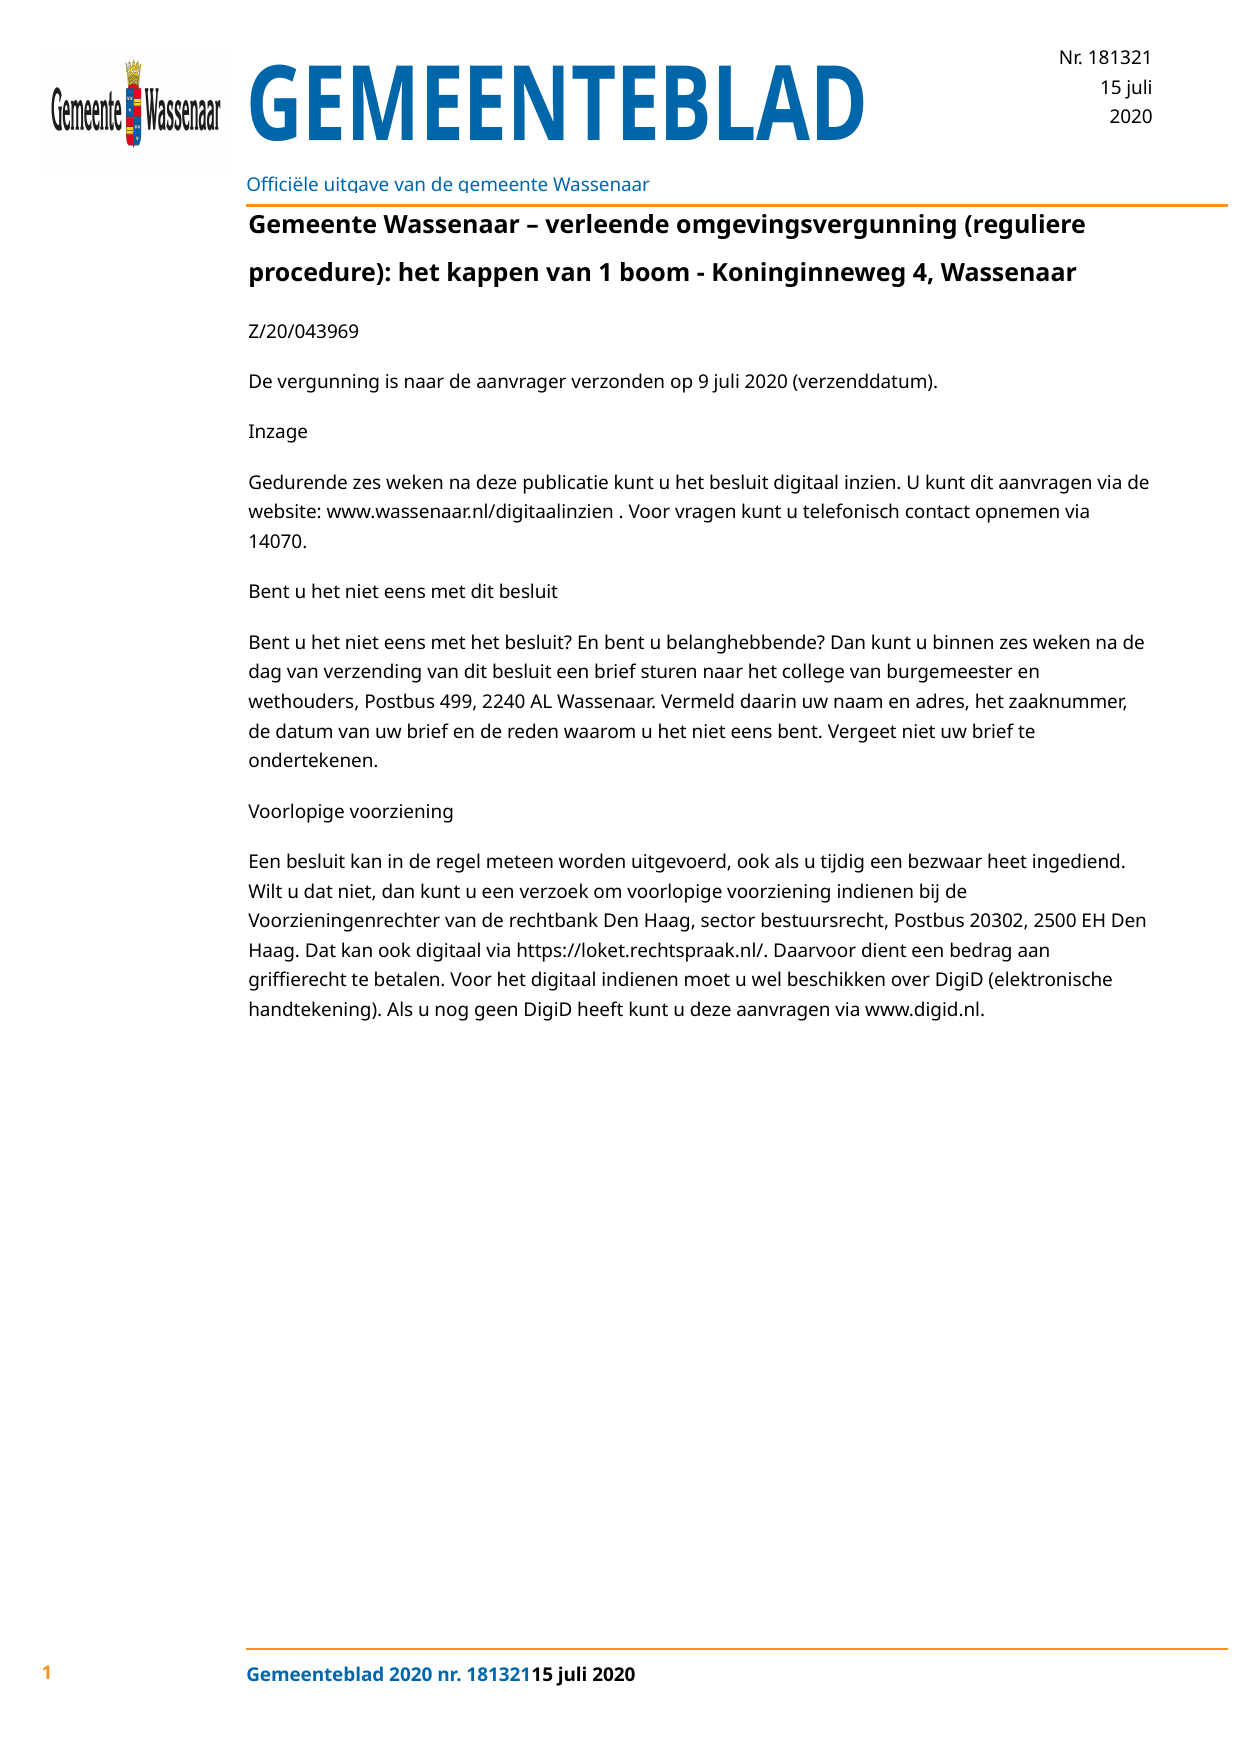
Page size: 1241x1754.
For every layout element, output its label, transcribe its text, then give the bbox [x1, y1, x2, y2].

text Bent u het niet eens met het besluit? En bent u belanghebbende? Dan kunt u binnen zes weken na de dag van verzending van dit besluit een brief sturen naar het college van burgemeester en wethouders, Postbus 499, 2240 AL Wassenaar. Vermeld daarin uw naam en adres, het zaaknummer, de datum van uw brief en de reden waarom u het niet eens bent. Vergeet niet uw brief te ondertekenen. [248, 629, 1152, 773]
text De vergunning is naar de aanvrager verzonden op 9 juli 2020 (verzenddatum). [248, 368, 1152, 394]
text Inzage [248, 419, 1152, 444]
picture [41, 47, 231, 172]
text Gedurende zes weken na deze publicatie kunt u het besluit digitaal inzien. U kunt dit aanvragen via de website: www.wassenaar.nl/digitaalinzien . Voor vragen kunt u telefonisch contact opnemen via 14070. [248, 469, 1152, 554]
text Voorlopige voorziening [248, 798, 1152, 824]
text Z/20/043969 [248, 318, 1152, 344]
text Bent u het niet eens met dit besluit [248, 579, 1152, 604]
text Een besluit kan in de regel meteen worden uitgevoerd, ook als u tijdig een bezwaar heet ingediend. Wilt u dat niet, dan kunt u een verzoek om voorlopige voorziening indienen bij de Voorzieningenrechter van de rechtbank Den Haag, sector bestuursrecht, Postbus 20302, 2500 EH Den Haag. Dat kan ook digitaal via https://loket.rechtspraak.nl/. Daarvoor dient een bedrag aan griffierecht te betalen. Voor het digitaal indienen moet u wel beschikken over DigiD (elektronische handtekening). Als u nog geen DigiD heeft kunt u deze aanvragen via www.digid.nl. [248, 848, 1152, 1022]
text Gemeente Wassenaar – verleende omgevingsvergunning (reguliere procedure): het kappen van 1 boom - Koninginneweg 4, Wassenaar [248, 207, 1152, 288]
